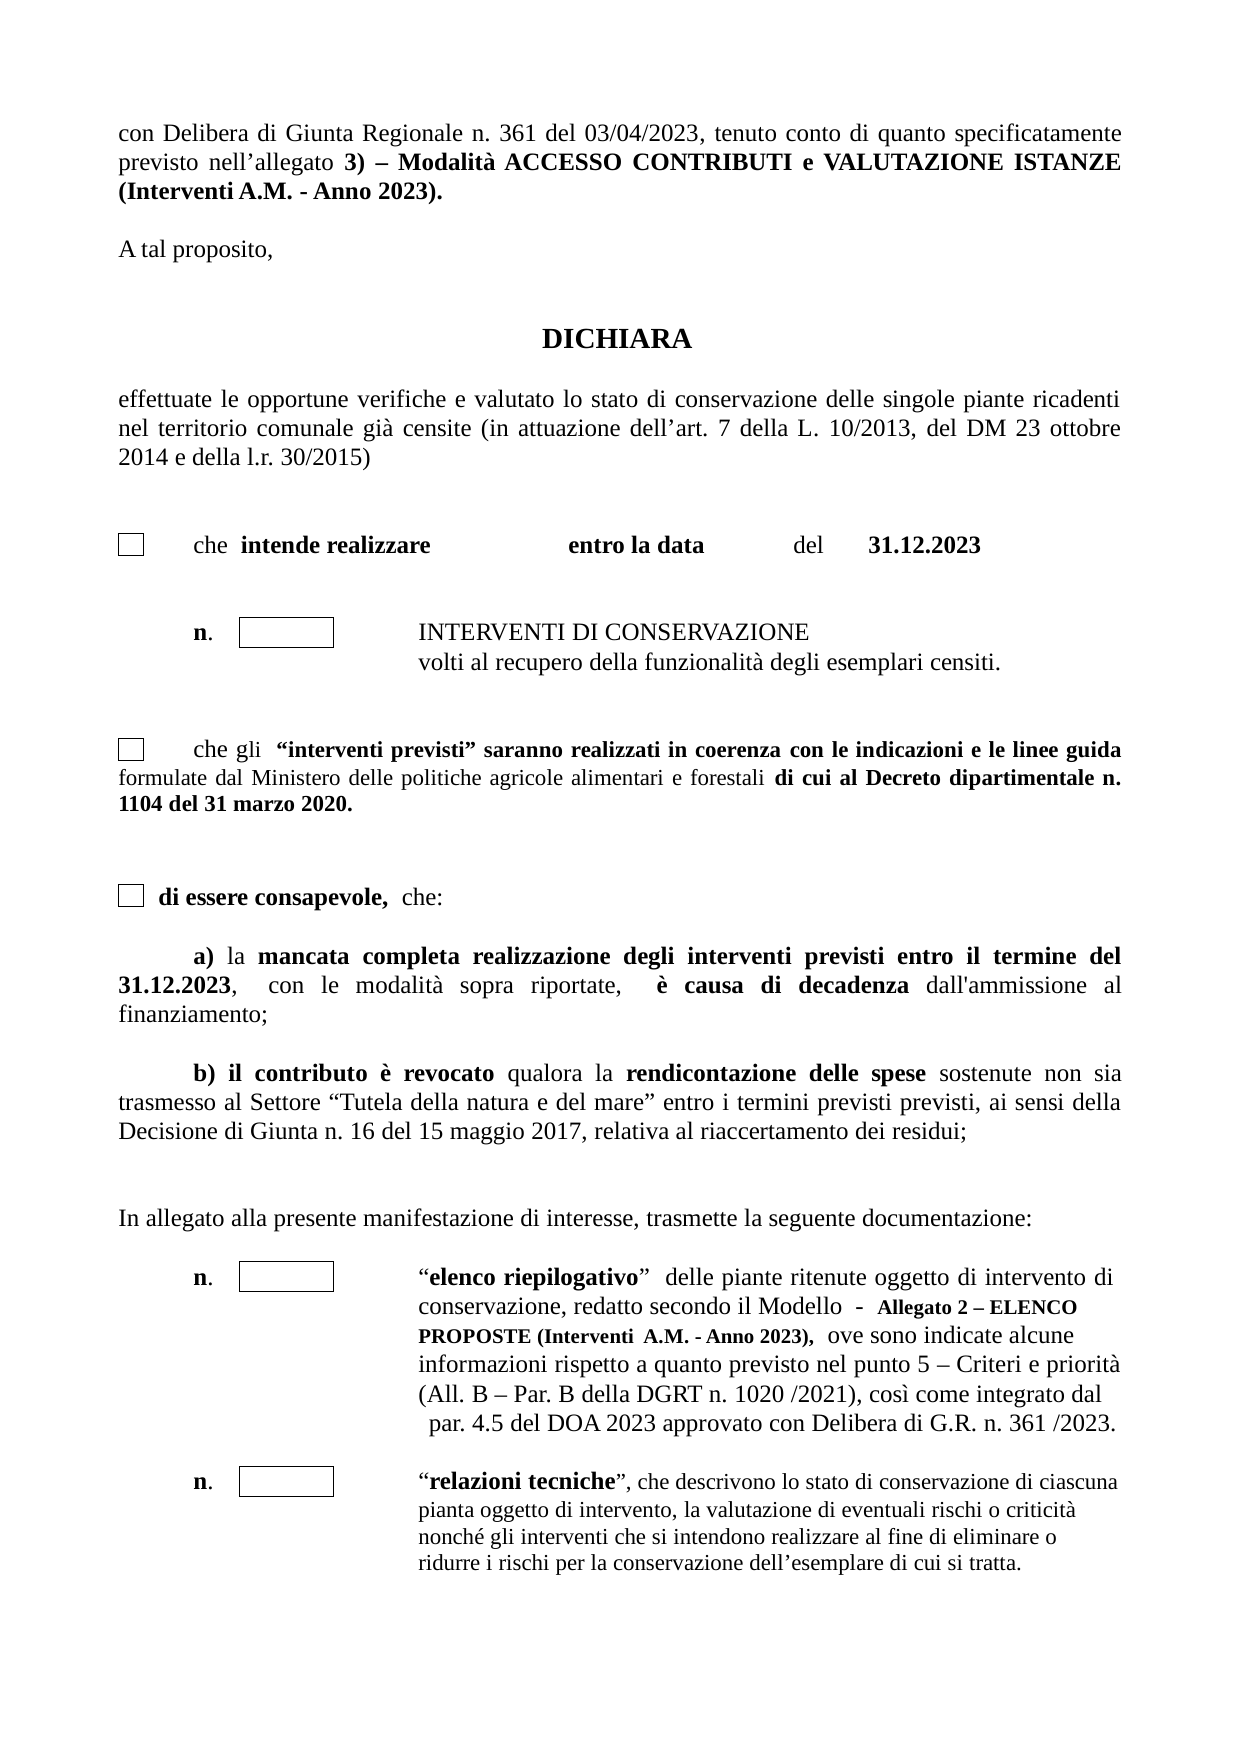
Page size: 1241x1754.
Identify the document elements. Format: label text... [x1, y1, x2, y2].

text ridurre i rischi per la conservazione dell’esemplare di cui si tratta. [118, 1549, 1122, 1576]
text n. [118, 617, 239, 647]
text informazioni rispetto a quanto previsto nel punto 5 – Criteri e priorità (All. B – Par. B della DGRT n. 1020 /2021), così come integrato dal [118, 1349, 1122, 1407]
text A tal proposito, [118, 234, 1122, 263]
text nonché gli interventi che si intendono realizzare al fine di eliminare o [118, 1523, 1122, 1549]
text volti al recupero della funzionalità degli esemplari censiti. [118, 647, 1122, 676]
text “relazioni tecniche”, che descrivono lo stato di conservazione di ciascuna [334, 1466, 1122, 1496]
text b) il contributo è revocato qualora la rendicontazione delle spese sostenute non sia trasmesso al Settore “Tutela della natura e del mare” entro i termini previsti previsti, ai sensi della Decisione di Giunta n. 16 del 15 maggio 2017, relativa al riaccertamento dei residui; [118, 1057, 1122, 1144]
text n. “elenco riepilogativo” delle piante ritenute oggetto di intervento di conservazione, redatto secondo il Modello - Allegato 2 – ELENCO PROPOSTE (Interventi A.M. - Anno 2023), ove sono indicate alcune [118, 1261, 1122, 1349]
text a) la mancata completa realizzazione degli interventi previsti entro il termine del 31.12.2023, con le modalità sopra riportate, è causa di decadenza dall'ammissione al finanziamento; [118, 941, 1122, 1028]
text che gli “interventi previsti” saranno realizzati in coerenza con le indicazioni e le linee guida formulate dal Ministero delle politiche agricole alimentari e forestali di cui al Decreto dipartimentale n. 1104 del 31 marzo 2020. [118, 734, 1122, 816]
text con Delibera di Giunta Regionale n. 361 del 03/04/2023, tenuto conto di quanto specificatamente previsto nell’allegato 3) – Modalità ACCESSO CONTRIBUTI e VALUTAZIONE ISTANZE (Interventi A.M. - Anno 2023). [118, 118, 1122, 205]
text In allegato alla presente manifestazione di interesse, trasmette la seguente documentazione: [118, 1203, 1122, 1232]
text pianta oggetto di intervento, la valutazione di eventuali rischi o criticità [118, 1496, 1122, 1523]
text DICHIARA [118, 322, 1122, 355]
text di essere consapevole, che: [118, 878, 1122, 912]
text n. [118, 1466, 239, 1496]
text che intende realizzare entro la data del 31.12.2023 [118, 529, 1122, 558]
text par. 4.5 del DOA 2023 approvato con Delibera di G.R. n. 361 /2023. [118, 1407, 1122, 1437]
text INTERVENTI DI CONSERVAZIONE [334, 617, 1122, 647]
text effettuate le opportune verifiche e valutato lo stato di conservazione delle singole piante ricadenti nel territorio comunale già censite (in attuazione dell’art. 7 della L. 10/2013, del DM 23 ottobre 2014 e della l.r. 30/2015) [118, 384, 1122, 471]
